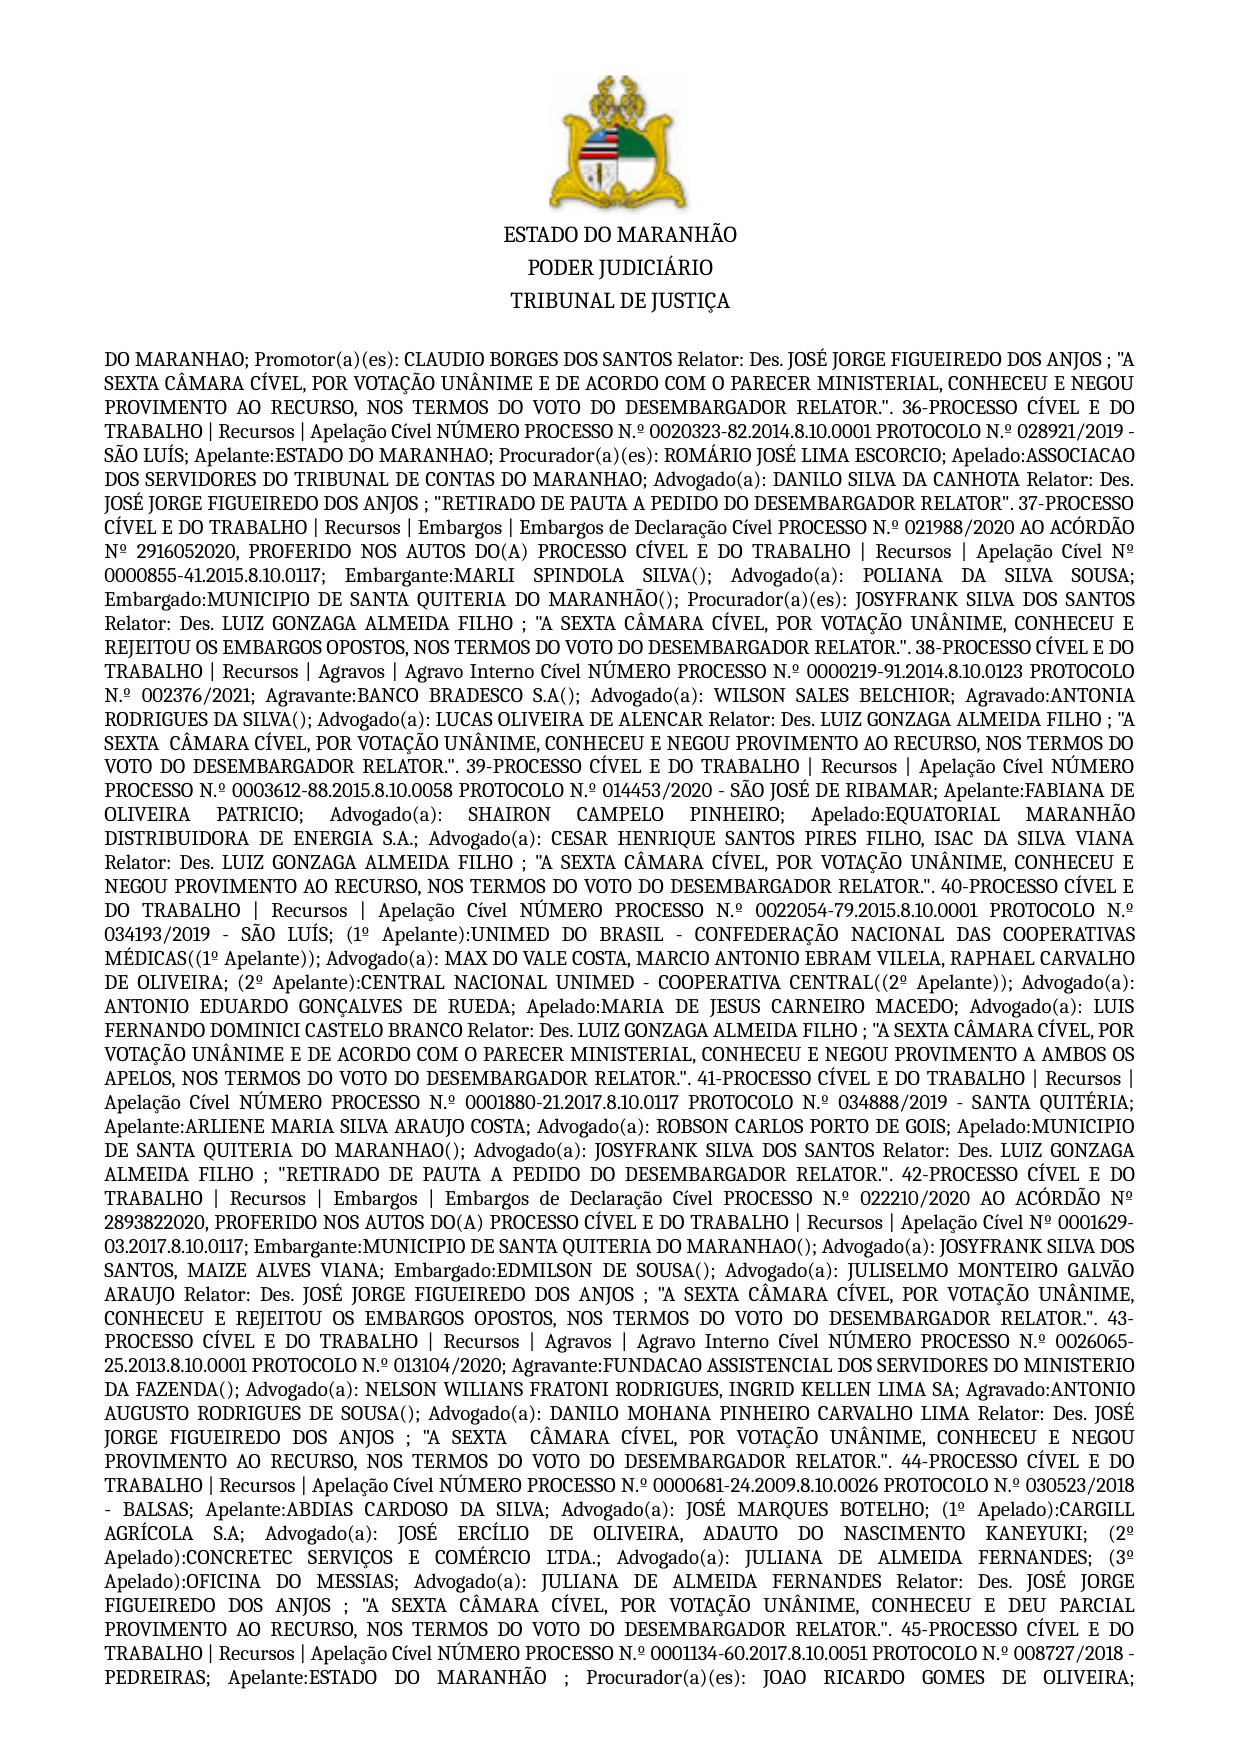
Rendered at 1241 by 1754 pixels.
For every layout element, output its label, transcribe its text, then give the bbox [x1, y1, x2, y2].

text DO MARANHAO; Promotor(a)(es): CLAUDIO BORGES DOS SANTOS Relator: Des. JOSÉ JORGE FIGUEIREDO DOS ANJOS ; "A SEXTA CÂMARA CÍVEL, POR VOTAÇÃO UNÂNIME E DE ACORDO COM O PARECER MINISTERIAL, CONHECEU E NEGOU PROVIMENTO AO RECURSO, NOS TERMOS DO VOTO DO DESEMBARGADOR RELATOR.". 36-PROCESSO CÍVEL E DO TRABALHO | Recursos | Apelação Cível NÚMERO PROCESSO N.º 0020323-82.2014.8.10.0001 PROTOCOLO N.º 028921/2019 - SÃO LUÍS; Apelante:ESTADO DO MARANHAO; Procurador(a)(es): ROMÁRIO JOSÉ LIMA ESCORCIO; Apelado:ASSOCIACAO DOS SERVIDORES DO TRIBUNAL DE CONTAS DO MARANHAO; Advogado(a): DANILO SILVA DA CANHOTA Relator: Des. JOSÉ JORGE FIGUEIREDO DOS ANJOS ; "RETIRADO DE PAUTA A PEDIDO DO DESEMBARGADOR RELATOR". 37-PROCESSO CÍVEL E DO TRABALHO | Recursos | Embargos | Embargos de Declaração Cível PROCESSO N.º 021988/2020 AO ACÓRDÃO Nº 2916052020, PROFERIDO NOS AUTOS DO(A) PROCESSO CÍVEL E DO TRABALHO | Recursos | Apelação Cível Nº 0000855-41.2015.8.10.0117; Embargante:MARLI SPINDOLA SILVA(); Advogado(a): POLIANA DA SILVA SOUSA; Embargado:MUNICIPIO DE SANTA QUITERIA DO MARANHÃO(); Procurador(a)(es): JOSYFRANK SILVA DOS SANTOS Relator: Des. LUIZ GONZAGA ALMEIDA FILHO ; "A SEXTA CÂMARA CÍVEL, POR VOTAÇÃO UNÂNIME, CONHECEU E REJEITOU OS EMBARGOS OPOSTOS, NOS TERMOS DO VOTO DO DESEMBARGADOR RELATOR.". 38-PROCESSO CÍVEL E DO TRABALHO | Recursos | Agravos | Agravo Interno Cível NÚMERO PROCESSO N.º 0000219-91.2014.8.10.0123 PROTOCOLO N.º 002376/2021; Agravante:BANCO BRADESCO S.A(); Advogado(a): WILSON SALES BELCHIOR; Agravado:ANTONIA RODRIGUES DA SILVA(); Advogado(a): LUCAS OLIVEIRA DE ALENCAR Relator: Des. LUIZ GONZAGA ALMEIDA FILHO ; "A SEXTA CÂMARA CÍVEL, POR VOTAÇÃO UNÂNIME, CONHECEU E NEGOU PROVIMENTO AO RECURSO, NOS TERMOS DO VOTO DO DESEMBARGADOR RELATOR.". 39-PROCESSO CÍVEL E DO TRABALHO | Recursos | Apelação Cível NÚMERO PROCESSO N.º 0003612-88.2015.8.10.0058 PROTOCOLO N.º 014453/2020 - SÃO JOSÉ DE RIBAMAR; Apelante:FABIANA DE OLIVEIRA PATRICIO; Advogado(a): SHAIRON CAMPELO PINHEIRO; Apelado:EQUATORIAL MARANHÃO DISTRIBUIDORA DE ENERGIA S.A.; Advogado(a): CESAR HENRIQUE SANTOS PIRES FILHO, ISAC DA SILVA VIANA Relator: Des. LUIZ GONZAGA ALMEIDA FILHO ; "A SEXTA CÂMARA CÍVEL, POR VOTAÇÃO UNÂNIME, CONHECEU E NEGOU PROVIMENTO AO RECURSO, NOS TERMOS DO VOTO DO DESEMBARGADOR RELATOR.". 40-PROCESSO CÍVEL E DO TRABALHO | Recursos | Apelação Cível NÚMERO PROCESSO N.º 0022054-79.2015.8.10.0001 PROTOCOLO N.º 034193/2019 - SÃO LUÍS; (1º Apelante):UNIMED DO BRASIL - CONFEDERAÇÃO NACIONAL DAS COOPERATIVAS MÉDICAS((1º Apelante)); Advogado(a): MAX DO VALE COSTA, MARCIO ANTONIO EBRAM VILELA, RAPHAEL CARVALHO DE OLIVEIRA; (2º Apelante):CENTRAL NACIONAL UNIMED - COOPERATIVA CENTRAL((2º Apelante)); Advogado(a): ANTONIO EDUARDO GONÇALVES DE RUEDA; Apelado:MARIA DE JESUS CARNEIRO MACEDO; Advogado(a): LUIS FERNANDO DOMINICI CASTELO BRANCO Relator: Des. LUIZ GONZAGA ALMEIDA FILHO ; "A SEXTA CÂMARA CÍVEL, POR VOTAÇÃO UNÂNIME E DE ACORDO COM O PARECER MINISTERIAL, CONHECEU E NEGOU PROVIMENTO A AMBOS OS APELOS, NOS TERMOS DO VOTO DO DESEMBARGADOR RELATOR.". 41-PROCESSO CÍVEL E DO TRABALHO | Recursos | Apelação Cível NÚMERO PROCESSO N.º 0001880-21.2017.8.10.0117 PROTOCOLO N.º 034888/2019 - SANTA QUITÉRIA; Apelante:ARLIENE MARIA SILVA ARAUJO COSTA; Advogado(a): ROBSON CARLOS PORTO DE GOIS; Apelado:MUNICIPIO DE SANTA QUITERIA DO MARANHAO(); Advogado(a): JOSYFRANK SILVA DOS SANTOS Relator: Des. LUIZ GONZAGA ALMEIDA FILHO ; "RETIRADO DE PAUTA A PEDIDO DO DESEMBARGADOR RELATOR.". 42-PROCESSO CÍVEL E DO TRABALHO | Recursos | Embargos | Embargos de Declaração Cível PROCESSO N.º 022210/2020 AO ACÓRDÃO Nº 2893822020, PROFERIDO NOS AUTOS DO(A) PROCESSO CÍVEL E DO TRABALHO | Recursos | Apelação Cível Nº 0001629-03.2017.8.10.0117; Embargante:MUNICIPIO DE SANTA QUITERIA DO MARANHAO(); Advogado(a): JOSYFRANK SILVA DOS SANTOS, MAIZE ALVES VIANA; Embargado:EDMILSON DE SOUSA(); Advogado(a): JULISELMO MONTEIRO GALVÃO ARAUJO Relator: Des. JOSÉ JORGE FIGUEIREDO DOS ANJOS ; "A SEXTA CÂMARA CÍVEL, POR VOTAÇÃO UNÂNIME, CONHECEU E REJEITOU OS EMBARGOS OPOSTOS, NOS TERMOS DO VOTO DO DESEMBARGADOR RELATOR.". 43-PROCESSO CÍVEL E DO TRABALHO | Recursos | Agravos | Agravo Interno Cível NÚMERO PROCESSO N.º 0026065-25.2013.8.10.0001 PROTOCOLO N.º 013104/2020; Agravante:FUNDACAO ASSISTENCIAL DOS SERVIDORES DO MINISTERIO DA FAZENDA(); Advogado(a): NELSON WILIANS FRATONI RODRIGUES, INGRID KELLEN LIMA SA; Agravado:ANTONIO AUGUSTO RODRIGUES DE SOUSA(); Advogado(a): DANILO MOHANA PINHEIRO CARVALHO LIMA Relator: Des. JOSÉ JORGE FIGUEIREDO DOS ANJOS ; "A SEXTA CÂMARA CÍVEL, POR VOTAÇÃO UNÂNIME, CONHECEU E NEGOU PROVIMENTO AO RECURSO, NOS TERMOS DO VOTO DO DESEMBARGADOR RELATOR.". 44-PROCESSO CÍVEL E DO TRABALHO | Recursos | Apelação Cível NÚMERO PROCESSO N.º 0000681-24.2009.8.10.0026 PROTOCOLO N.º 030523/2018 - BALSAS; Apelante:ABDIAS CARDOSO DA SILVA; Advogado(a): JOSÉ MARQUES BOTELHO; (1º Apelado):CARGILL AGRÍCOLA S.A; Advogado(a): JOSÉ ERCÍLIO DE OLIVEIRA, ADAUTO DO NASCIMENTO KANEYUKI; (2º Apelado):CONCRETEC SERVIÇOS E COMÉRCIO LTDA.; Advogado(a): JULIANA DE ALMEIDA FERNANDES; (3º Apelado):OFICINA DO MESSIAS; Advogado(a): JULIANA DE ALMEIDA FERNANDES Relator: Des. JOSÉ JORGE FIGUEIREDO DOS ANJOS ; "A SEXTA CÂMARA CÍVEL, POR VOTAÇÃO UNÂNIME, CONHECEU E DEU PARCIAL PROVIMENTO AO RECURSO, NOS TERMOS DO VOTO DO DESEMBARGADOR RELATOR.". 45-PROCESSO CÍVEL E DO TRABALHO | Recursos | Apelação Cível NÚMERO PROCESSO N.º 0001134-60.2017.8.10.0051 PROTOCOLO N.º 008727/2018 - PEDREIRAS; Apelante:ESTADO DO MARANHÃO ; Procurador(a)(es): JOAO RICARDO GOMES DE OLIVEIRA; [104, 348, 1136, 1689]
picture [548, 75, 692, 215]
